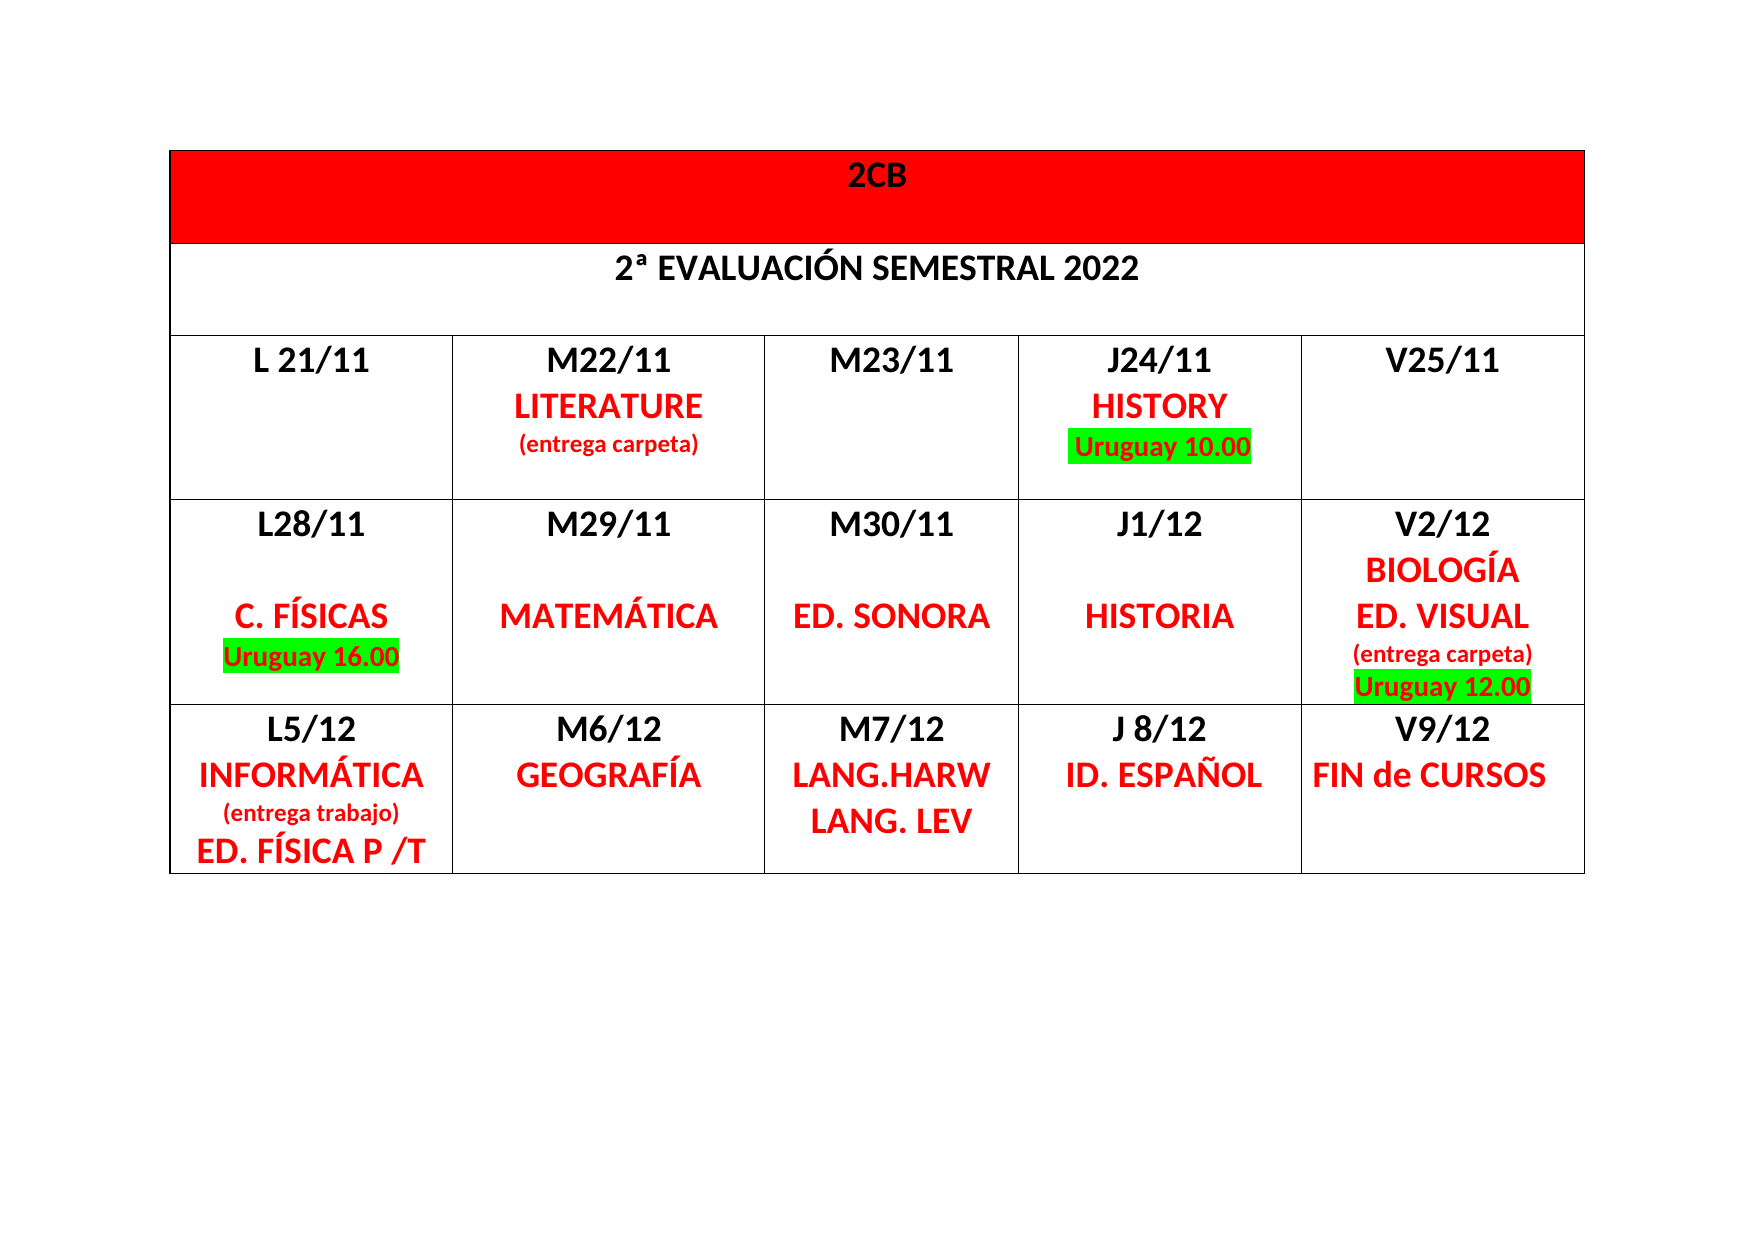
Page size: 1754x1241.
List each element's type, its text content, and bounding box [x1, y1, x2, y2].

table_cell M22/11 LITERATURE (entrega carpeta) [453, 336, 764, 499]
table_cell J 8/12 ID. ESPAÑOL [1019, 705, 1301, 873]
table_cell V25/11 [1302, 336, 1584, 499]
table_cell L28/11 C. FÍSICAS Uruguay 16.00 [171, 500, 452, 704]
table_cell V2/12 BIOLOGÍA ED. VISUAL (entrega carpeta) Uruguay 12.00 [1302, 500, 1584, 704]
table_cell M23/11 [765, 336, 1018, 499]
table_cell L5/12 INFORMÁTICA (entrega trabajo) ED. FÍSICA P /T [171, 705, 452, 873]
table_header 2CB [171, 151, 1584, 243]
table_cell J1/12 HISTORIA [1019, 500, 1301, 704]
table_cell L 21/11 [171, 336, 452, 499]
table_cell M29/11 MATEMÁTICA [453, 500, 764, 704]
table_cell J24/11 HISTORY Uruguay 10.00 [1019, 336, 1301, 499]
table_cell V9/12 FIN de CURSOS [1302, 705, 1584, 873]
table_cell M30/11 ED. SONORA [765, 500, 1018, 704]
table_cell M6/12 GEOGRAFÍA [453, 705, 764, 873]
table_cell 2ª EVALUACIÓN SEMESTRAL 2022 [171, 244, 1584, 335]
table_cell M7/12 LANG.HARW LANG. LEV [765, 705, 1018, 873]
